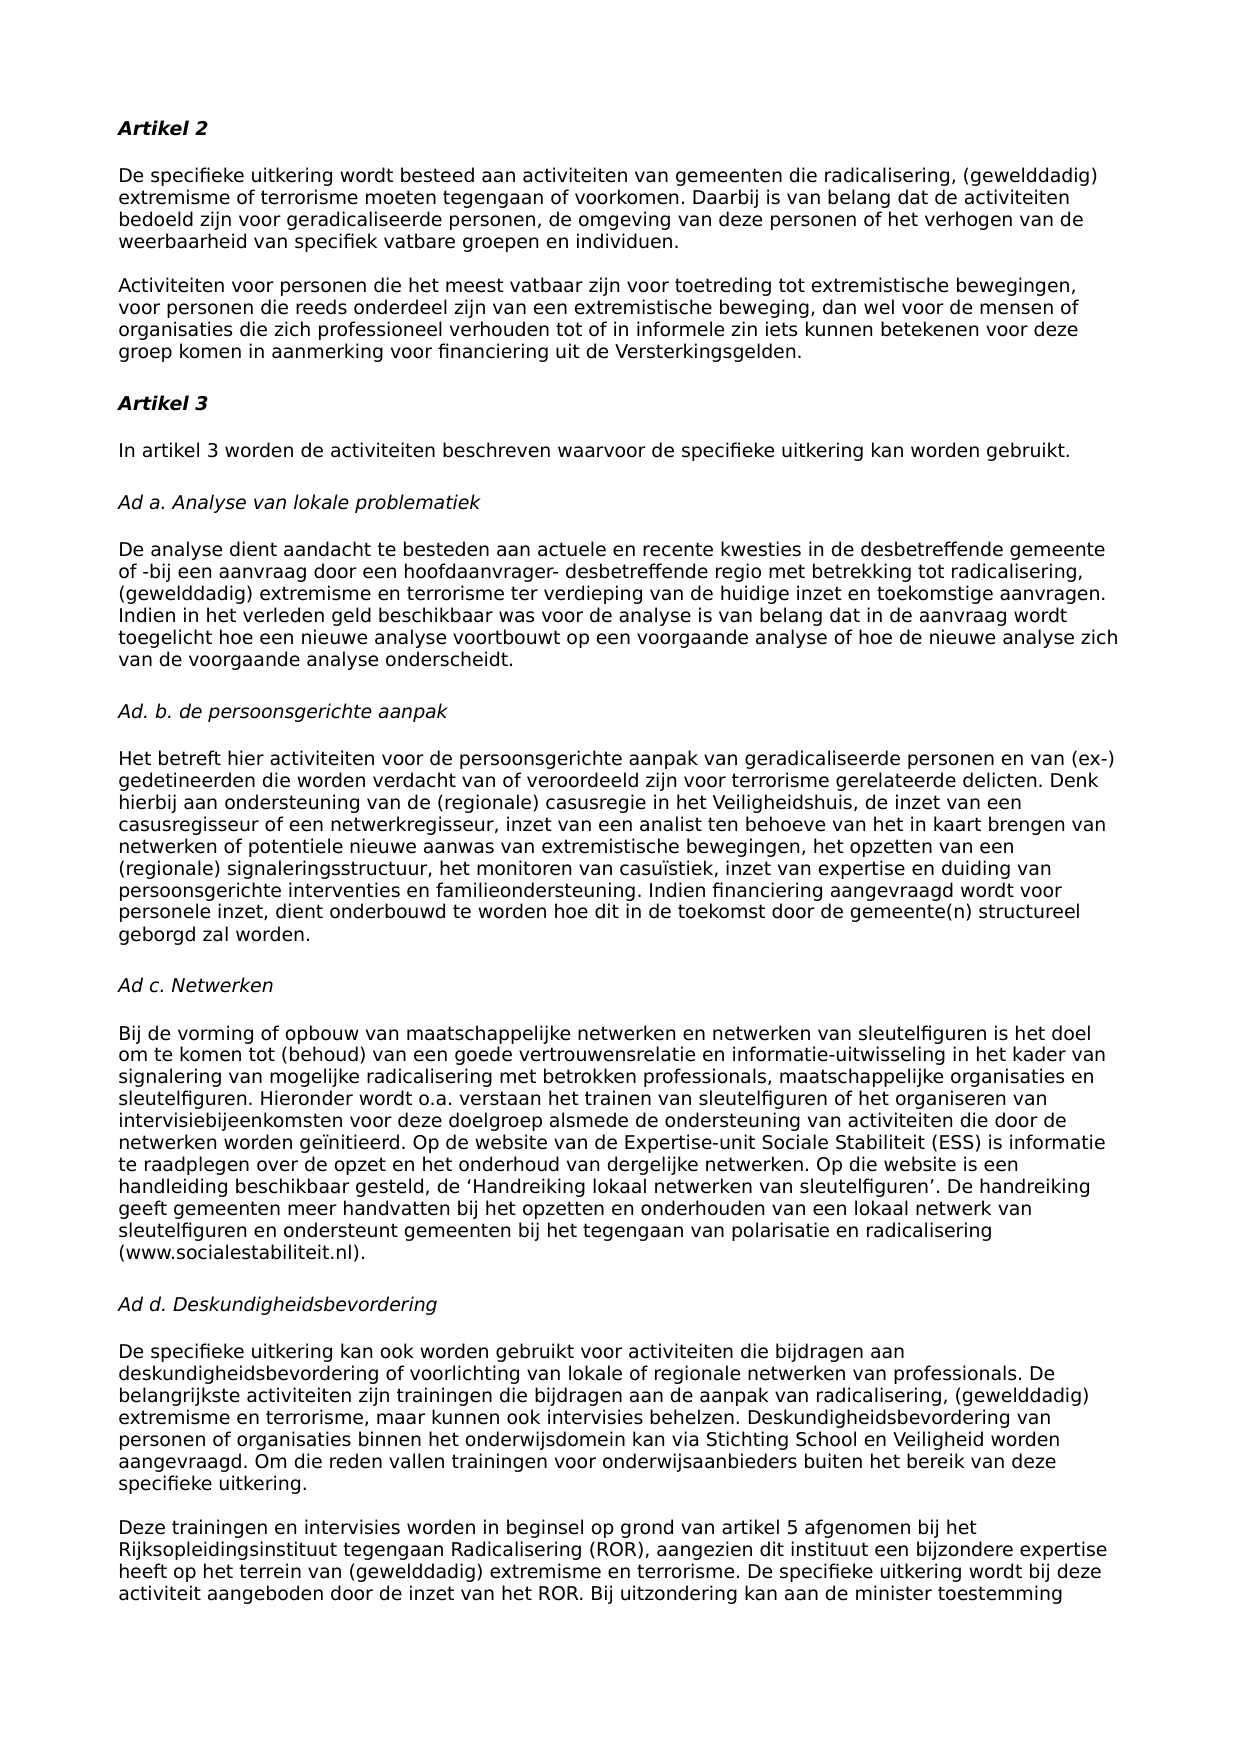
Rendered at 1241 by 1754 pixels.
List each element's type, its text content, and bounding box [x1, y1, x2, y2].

subtitle Artikel 2 [118, 118, 1122, 140]
subtitle Ad a. Analyse van lokale problematiek [118, 492, 1122, 514]
text Het betreft hier activiteiten voor de persoonsgerichte aanpak van geradicaliseerde personen en van (ex-) gedetineerden die worden verdacht van of veroordeeld zijn voor terrorisme gerelateerde delicten. Denk hierbij aan ondersteuning van de (regionale) casusregie in het Veiligheidshuis, de inzet van een casusregisseur of een netwerkregisseur, inzet van een analist ten behoeve van het in kaart brengen van netwerken of potentiele nieuwe aanwas van extremistische bewegingen, het opzetten van een (regionale) signaleringsstructuur, het monitoren van casuïstiek, inzet van expertise en duiding van persoonsgerichte interventies en familieondersteuning. Indien financiering aangevraagd wordt voor personele inzet, dient onderbouwd te worden hoe dit in de toekomst door de gemeente(n) structureel geborgd zal worden. [118, 748, 1122, 945]
text De specifieke uitkering wordt besteed aan activiteiten van gemeenten die radicalisering, (gewelddadig) extremisme of terrorisme moeten tegengaan of voorkomen. Daarbij is van belang dat de activiteiten bedoeld zijn voor geradicaliseerde personen, de omgeving van deze personen of het verhogen van de weerbaarheid van specifiek vatbare groepen en individuen. [118, 165, 1122, 253]
text In artikel 3 worden de activiteiten beschreven waarvoor de specifieke uitkering kan worden gebruikt. [118, 440, 1122, 462]
subtitle Ad d. Deskundigheidsbevordering [118, 1294, 1122, 1316]
text Bij de vorming of opbouw van maatschappelijke netwerken en netwerken van sleutelfiguren is het doel om te komen tot (behoud) van een goede vertrouwensrelatie en informatie-uitwisseling in het kader van signalering van mogelijke radicalisering met betrokken professionals, maatschappelijke organisaties en sleutelfiguren. Hieronder wordt o.a. verstaan het trainen van sleutelfiguren of het organiseren van intervisiebijeenkomsten voor deze doelgroep alsmede de ondersteuning van activiteiten die door de netwerken worden geïnitieerd. Op de website van de Expertise-unit Sociale Stabiliteit (ESS) is informatie te raadplegen over de opzet en het onderhoud van dergelijke netwerken. Op die website is een handleiding beschikbaar gesteld, de ‘Handreiking lokaal netwerken van sleutelfiguren’. De handreiking geeft gemeenten meer handvatten bij het opzetten en onderhouden van een lokaal netwerk van sleutelfiguren en ondersteunt gemeenten bij het tegengaan van polarisatie en radicalisering (www.socialestabiliteit.nl). [118, 1022, 1122, 1264]
text Activiteiten voor personen die het meest vatbaar zijn voor toetreding tot extremistische bewegingen, voor personen die reeds onderdeel zijn van een extremistische beweging, dan wel voor de mensen of organisaties die zich professioneel verhouden tot of in informele zin iets kunnen betekenen voor deze groep komen in aanmerking voor financiering uit de Versterkingsgelden. [118, 275, 1122, 363]
text Deze trainingen en intervisies worden in beginsel op grond van artikel 5 afgenomen bij het Rijksopleidingsinstituut tegengaan Radicalisering (ROR), aangezien dit instituut een bijzondere expertise heeft op het terrein van (gewelddadig) extremisme en terrorisme. De specifieke uitkering wordt bij deze activiteit aangeboden door de inzet van het ROR. Bij uitzondering kan aan de minister toestemming [118, 1517, 1122, 1605]
subtitle Ad. b. de persoonsgerichte aanpak [118, 701, 1122, 723]
text De specifieke uitkering kan ook worden gebruikt voor activiteiten die bijdragen aan deskundigheidsbevordering of voorlichting van lokale of regionale netwerken van professionals. De belangrijkste activiteiten zijn trainingen die bijdragen aan de aanpak van radicalisering, (gewelddadig) extremisme en terrorisme, maar kunnen ook intervisies behelzen. Deskundigheidsbevordering van personen of organisaties binnen het onderwijsdomein kan via Stichting School en Veiligheid worden aangevraagd. Om die reden vallen trainingen voor onderwijsaanbieders buiten het bereik van deze specifieke uitkering. [118, 1341, 1122, 1495]
subtitle Ad c. Netwerken [118, 975, 1122, 997]
text De analyse dient aandacht te besteden aan actuele en recente kwesties in de desbetreffende gemeente of -bij een aanvraag door een hoofdaanvrager- desbetreffende regio met betrekking tot radicalisering, (gewelddadig) extremisme en terrorisme ter verdieping van de huidige inzet en toekomstige aanvragen. Indien in het verleden geld beschikbaar was voor de analyse is van belang dat in de aanvraag wordt toegelicht hoe een nieuwe analyse voortbouwt op een voorgaande analyse of hoe de nieuwe analyse zich van de voorgaande analyse onderscheidt. [118, 539, 1122, 671]
subtitle Artikel 3 [118, 393, 1122, 415]
